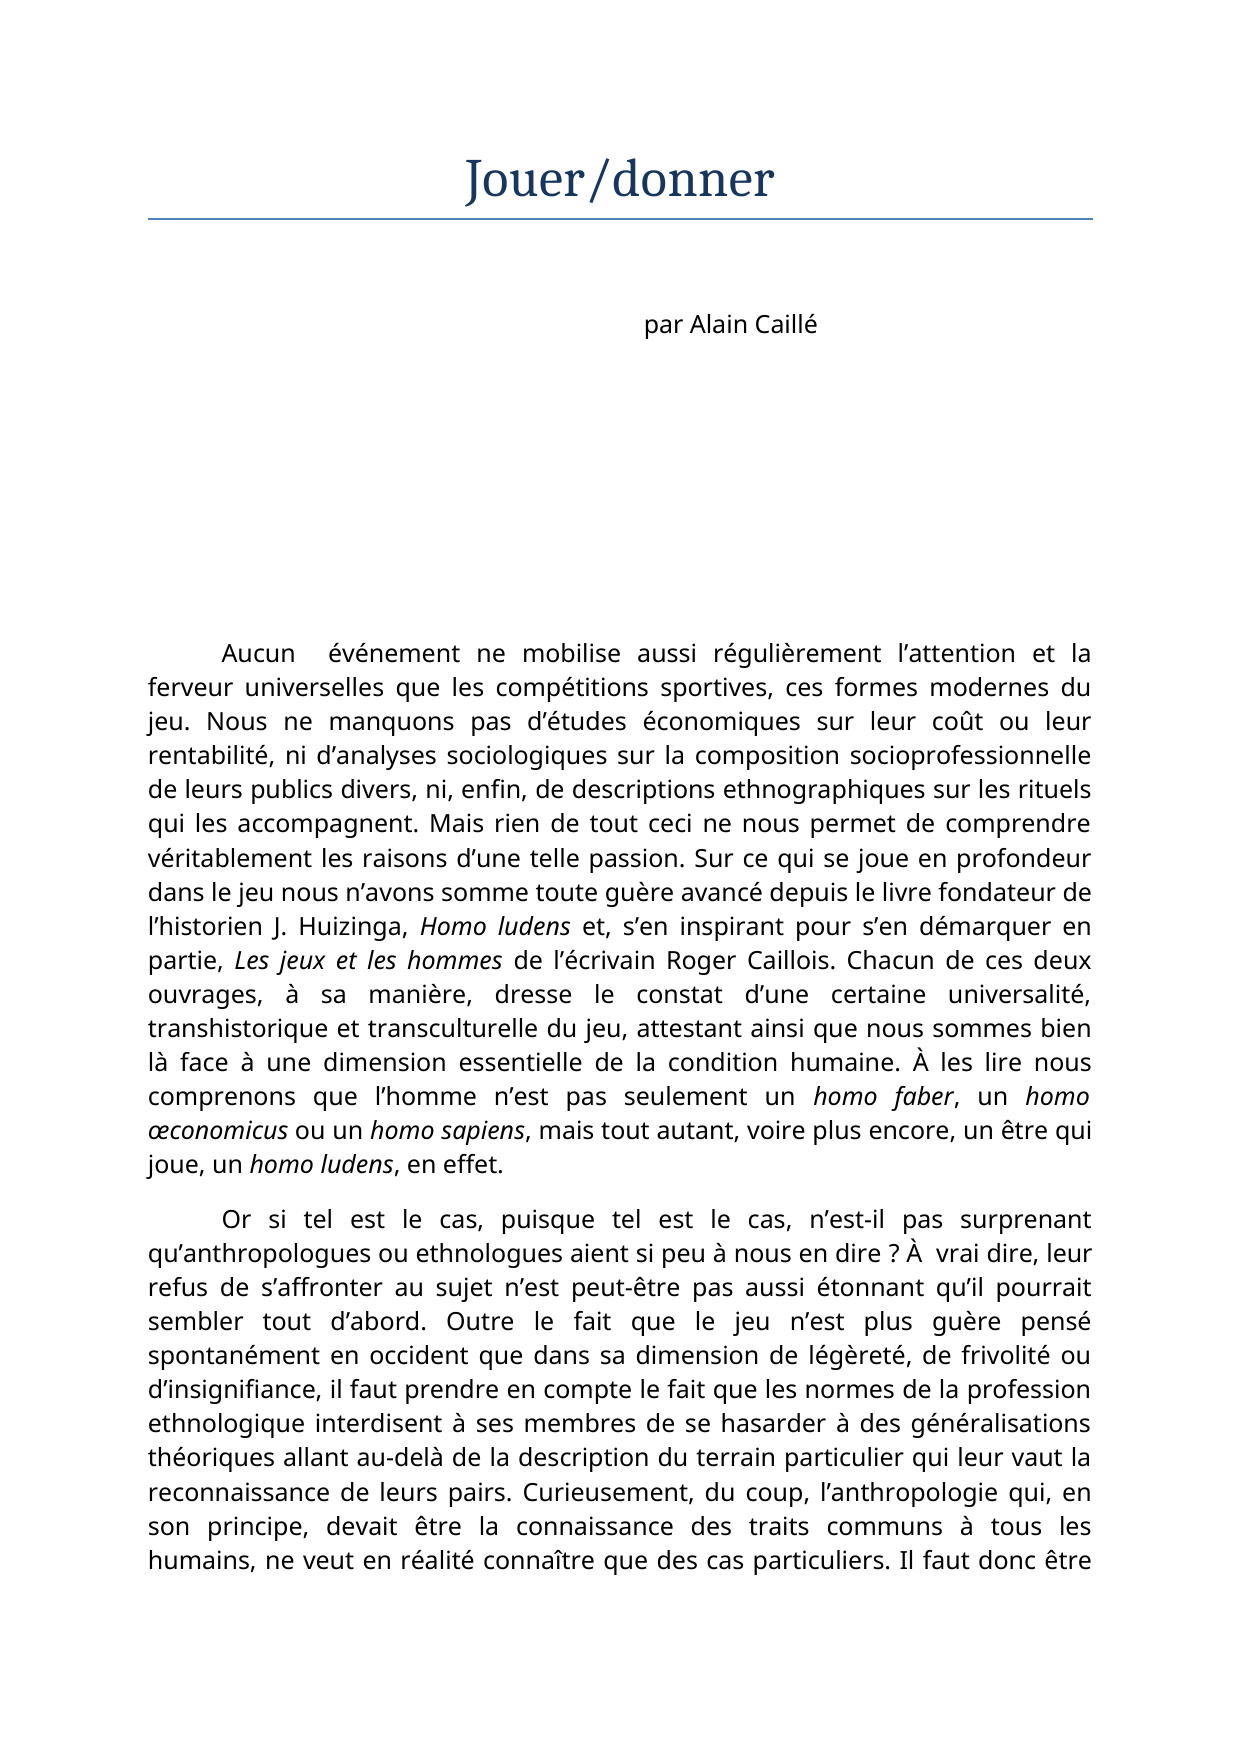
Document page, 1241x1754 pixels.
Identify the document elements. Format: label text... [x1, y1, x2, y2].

text Aucun événement ne mobilise aussi régulièrement l’attention et la ferveur universelles que les compétitions sportives, ces formes modernes du jeu. Nous ne manquons pas d’études économiques sur leur coût ou leur rentabilité, ni d’analyses sociologiques sur la composition socioprofessionnelle de leurs publics divers, ni, enfin, de descriptions ethnographiques sur les rituels qui les accompagnent. Mais rien de tout ceci ne nous permet de comprendre véritablement les raisons d’une telle passion. Sur ce qui se joue en profondeur dans le jeu nous n’avons somme toute guère avancé depuis le livre fondateur de l’historien J. Huizinga, Homo ludens et, s’en inspirant pour s’en démarquer en partie, Les jeux et les hommes de l’écrivain Roger Caillois. Chacun de ces deux ouvrages, à sa manière, dresse le constat d’une certaine universalité, transhistorique et transculturelle du jeu, attestant ainsi que nous sommes bien là face à une dimension essentielle de la condition humaine. À les lire nous comprenons que l’homme n’est pas seulement un homo faber, un homo œconomicus ou un homo sapiens, mais tout autant, voire plus encore, un être qui joue, un homo ludens, en effet. [148, 636, 1093, 1181]
text Or si tel est le cas, puisque tel est le cas, n’est-il pas surprenant qu’anthropologues ou ethnologues aient si peu à nous en dire ? À vrai dire, leur refus de s’affronter au sujet n’est peut-être pas aussi étonnant qu’il pourrait sembler tout d’abord. Outre le fait que le jeu n’est plus guère pensé spontanément en occident que dans sa dimension de légèreté, de frivolité ou d’insignifiance, il faut prendre en compte le fait que les normes de la profession ethnologique interdisent à ses membres de se hasarder à des généralisations théoriques allant au-delà de la description du terrain particulier qui leur vaut la reconnaissance de leurs pairs. Curieusement, du coup, l’anthropologie qui, en son principe, devait être la connaissance des traits communs à tous les humains, ne veut en réalité connaître que des cas particuliers. Il faut donc être [148, 1202, 1093, 1576]
text par Alain Caillé [295, 306, 1093, 341]
text Jouer/donner [148, 148, 1093, 218]
